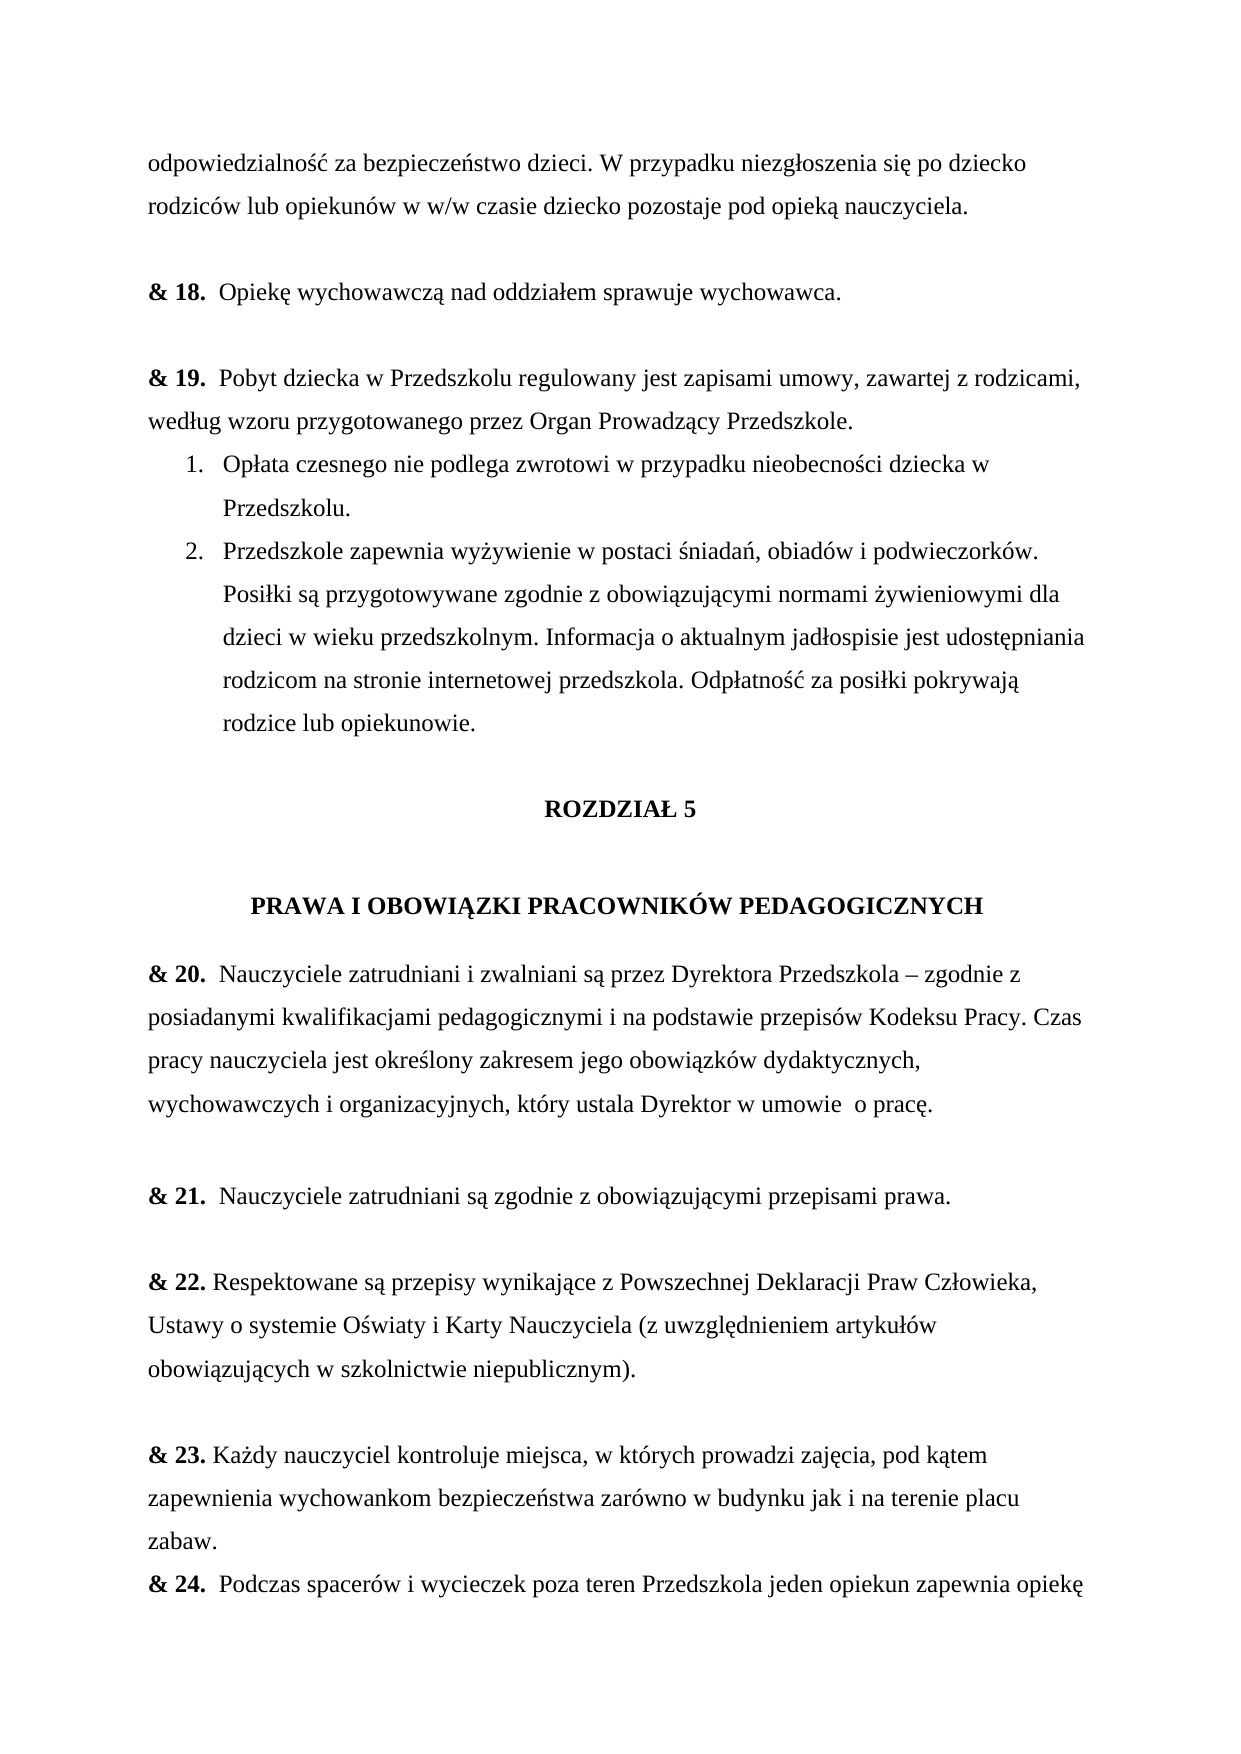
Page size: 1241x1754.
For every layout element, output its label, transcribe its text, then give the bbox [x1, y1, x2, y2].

text & 18. Opiekę wychowawczą nad oddziałem sprawuje wychowawca. [148, 277, 1093, 306]
text PRAWA I OBOWIĄZKI PRACOWNIKÓW PEDAGOGICZNYCH [148, 848, 1093, 920]
text ROZDZIAŁ 5 [148, 794, 1093, 823]
text & 22. Respektowane są przepisy wynikające z Powszechnej Deklaracji Praw Człowieka, Ustawy o systemie Oświaty i Karty Nauczyciela (z uwzględnieniem artykułów obowiązujących w szkolnictwie niepublicznym). [148, 1267, 1093, 1382]
list Przedszkole zapewnia wyżywienie w postaci śniadań, obiadów i podwieczorków. Posiłki są przygotowywane zgodnie z obowiązującymi normami żywieniowymi dla dzieci w wieku przedszkolnym. Informacja o aktualnym jadłospisie jest udostępniania rodzicom na stronie internetowej przedszkola. Odpłatność za posiłki pokrywają rodzice lub opiekunowie. [185, 536, 1093, 737]
text & 23. Każdy nauczyciel kontroluje miejsca, w których prowadzi zajęcia, pod kątem zapewnienia wychowankom bezpieczeństwa zarówno w budynku jak i na terenie placu zabaw. [148, 1440, 1093, 1555]
text & 19. Pobyt dziecka w Przedszkolu regulowany jest zapisami umowy, zawartej z rodzicami, według wzoru przygotowanego przez Organ Prowadzący Przedszkole. [148, 363, 1093, 435]
text & 24. Podczas spacerów i wycieczek poza teren Przedszkola jeden opiekun zapewnia opiekę [148, 1569, 1093, 1598]
list Opłata czesnego nie podlega zwrotowi w przypadku nieobecności dziecka w Przedszkolu. [185, 449, 1093, 521]
text & 20. Nauczyciele zatrudniani i zwalniani są przez Dyrektora Przedszkola – zgodnie z posiadanymi kwalifikacjami pedagogicznymi i na podstawie przepisów Kodeksu Pracy. Czas pracy nauczyciela jest określony zakresem jego obowiązków dydaktycznych, wychowawczych i organizacyjnych, który ustala Dyrektor w umowie o pracę. [148, 959, 1093, 1117]
text odpowiedzialność za bezpieczeństwo dzieci. W przypadku niezgłoszenia się po dziecko rodziców lub opiekunów w w/w czasie dziecko pozostaje pod opieką nauczyciela. [148, 148, 1093, 219]
text & 21. Nauczyciele zatrudniani są zgodnie z obowiązującymi przepisami prawa. [148, 1181, 1093, 1210]
